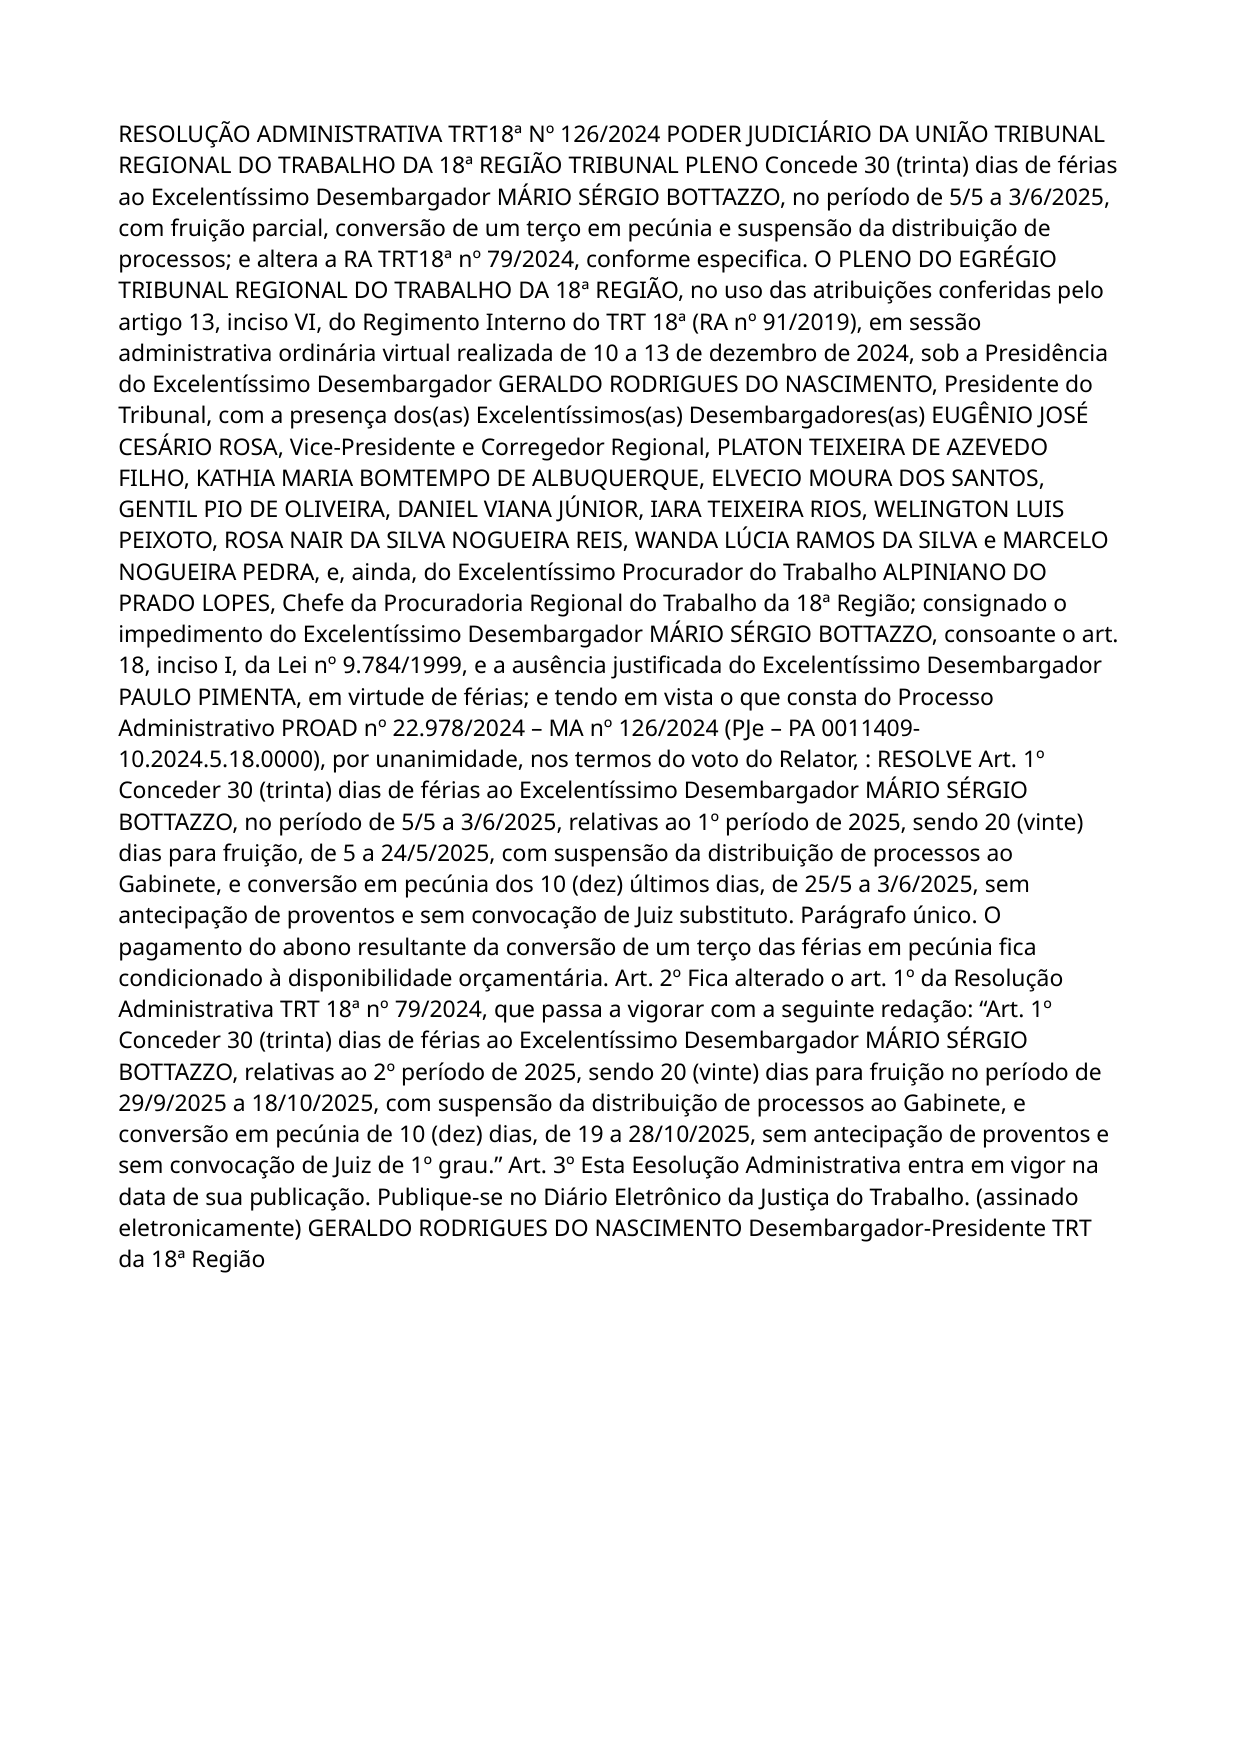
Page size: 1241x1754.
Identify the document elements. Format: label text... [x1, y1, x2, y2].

text RESOLUÇÃO ADMINISTRATIVA TRT18ª Nº 126/2024 PODER JUDICIÁRIO DA UNIÃO TRIBUNAL REGIONAL DO TRABALHO DA 18ª REGIÃO TRIBUNAL PLENO Concede 30 (trinta) dias de férias ao Excelentíssimo Desembargador MÁRIO SÉRGIO BOTTAZZO, no período de 5/5 a 3/6/2025, com fruição parcial, conversão de um terço em pecúnia e suspensão da distribuição de processos; e altera a RA TRT18ª nº 79/2024, conforme especifica. O PLENO DO EGRÉGIO TRIBUNAL REGIONAL DO TRABALHO DA 18ª REGIÃO, no uso das atribuições conferidas pelo artigo 13, inciso VI, do Regimento Interno do TRT 18ª (RA nº 91/2019), em sessão administrativa ordinária virtual realizada de 10 a 13 de dezembro de 2024, sob a Presidência do Excelentíssimo Desembargador GERALDO RODRIGUES DO NASCIMENTO, Presidente do Tribunal, com a presença dos(as) Excelentíssimos(as) Desembargadores(as) EUGÊNIO JOSÉ CESÁRIO ROSA, Vice-Presidente e Corregedor Regional, PLATON TEIXEIRA DE AZEVEDO FILHO, KATHIA MARIA BOMTEMPO DE ALBUQUERQUE, ELVECIO MOURA DOS SANTOS, GENTIL PIO DE OLIVEIRA, DANIEL VIANA JÚNIOR, IARA TEIXEIRA RIOS, WELINGTON LUIS PEIXOTO, ROSA NAIR DA SILVA NOGUEIRA REIS, WANDA LÚCIA RAMOS DA SILVA e MARCELO NOGUEIRA PEDRA, e, ainda, do Excelentíssimo Procurador do Trabalho ALPINIANO DO PRADO LOPES, Chefe da Procuradoria Regional do Trabalho da 18ª Região; consignado o impedimento do Excelentíssimo Desembargador MÁRIO SÉRGIO BOTTAZZO, consoante o art. 18, inciso I, da Lei nº 9.784/1999, e a ausência justificada do Excelentíssimo Desembargador PAULO PIMENTA, em virtude de férias; e tendo em vista o que consta do Processo Administrativo PROAD nº 22.978/2024 – MA nº 126/2024 (PJe – PA 0011409- 10.2024.5.18.0000), por unanimidade, nos termos do voto do Relator, : RESOLVE Art. 1º Conceder 30 (trinta) dias de férias ao Excelentíssimo Desembargador MÁRIO SÉRGIO BOTTAZZO, no período de 5/5 a 3/6/2025, relativas ao 1º período de 2025, sendo 20 (vinte) dias para fruição, de 5 a 24/5/2025, com suspensão da distribuição de processos ao Gabinete, e conversão em pecúnia dos 10 (dez) últimos dias, de 25/5 a 3/6/2025, sem antecipação de proventos e sem convocação de Juiz substituto. Parágrafo único. O pagamento do abono resultante da conversão de um terço das férias em pecúnia fica condicionado à disponibilidade orçamentária. Art. 2º Fica alterado o art. 1º da Resolução Administrativa TRT 18ª nº 79/2024, que passa a vigorar com a seguinte redação: “Art. 1º Conceder 30 (trinta) dias de férias ao Excelentíssimo Desembargador MÁRIO SÉRGIO BOTTAZZO, relativas ao 2º período de 2025, sendo 20 (vinte) dias para fruição no período de 29/9/2025 a 18/10/2025, com suspensão da distribuição de processos ao Gabinete, e conversão em pecúnia de 10 (dez) dias, de 19 a 28/10/2025, sem antecipação de proventos e sem convocação de Juiz de 1º grau.” Art. 3º Esta Eesolução Administrativa entra em vigor na data de sua publicação. Publique-se no Diário Eletrônico da Justiça do Trabalho. (assinado eletronicamente) GERALDO RODRIGUES DO NASCIMENTO Desembargador-Presidente TRT da 18ª Região [118, 118, 1122, 1274]
